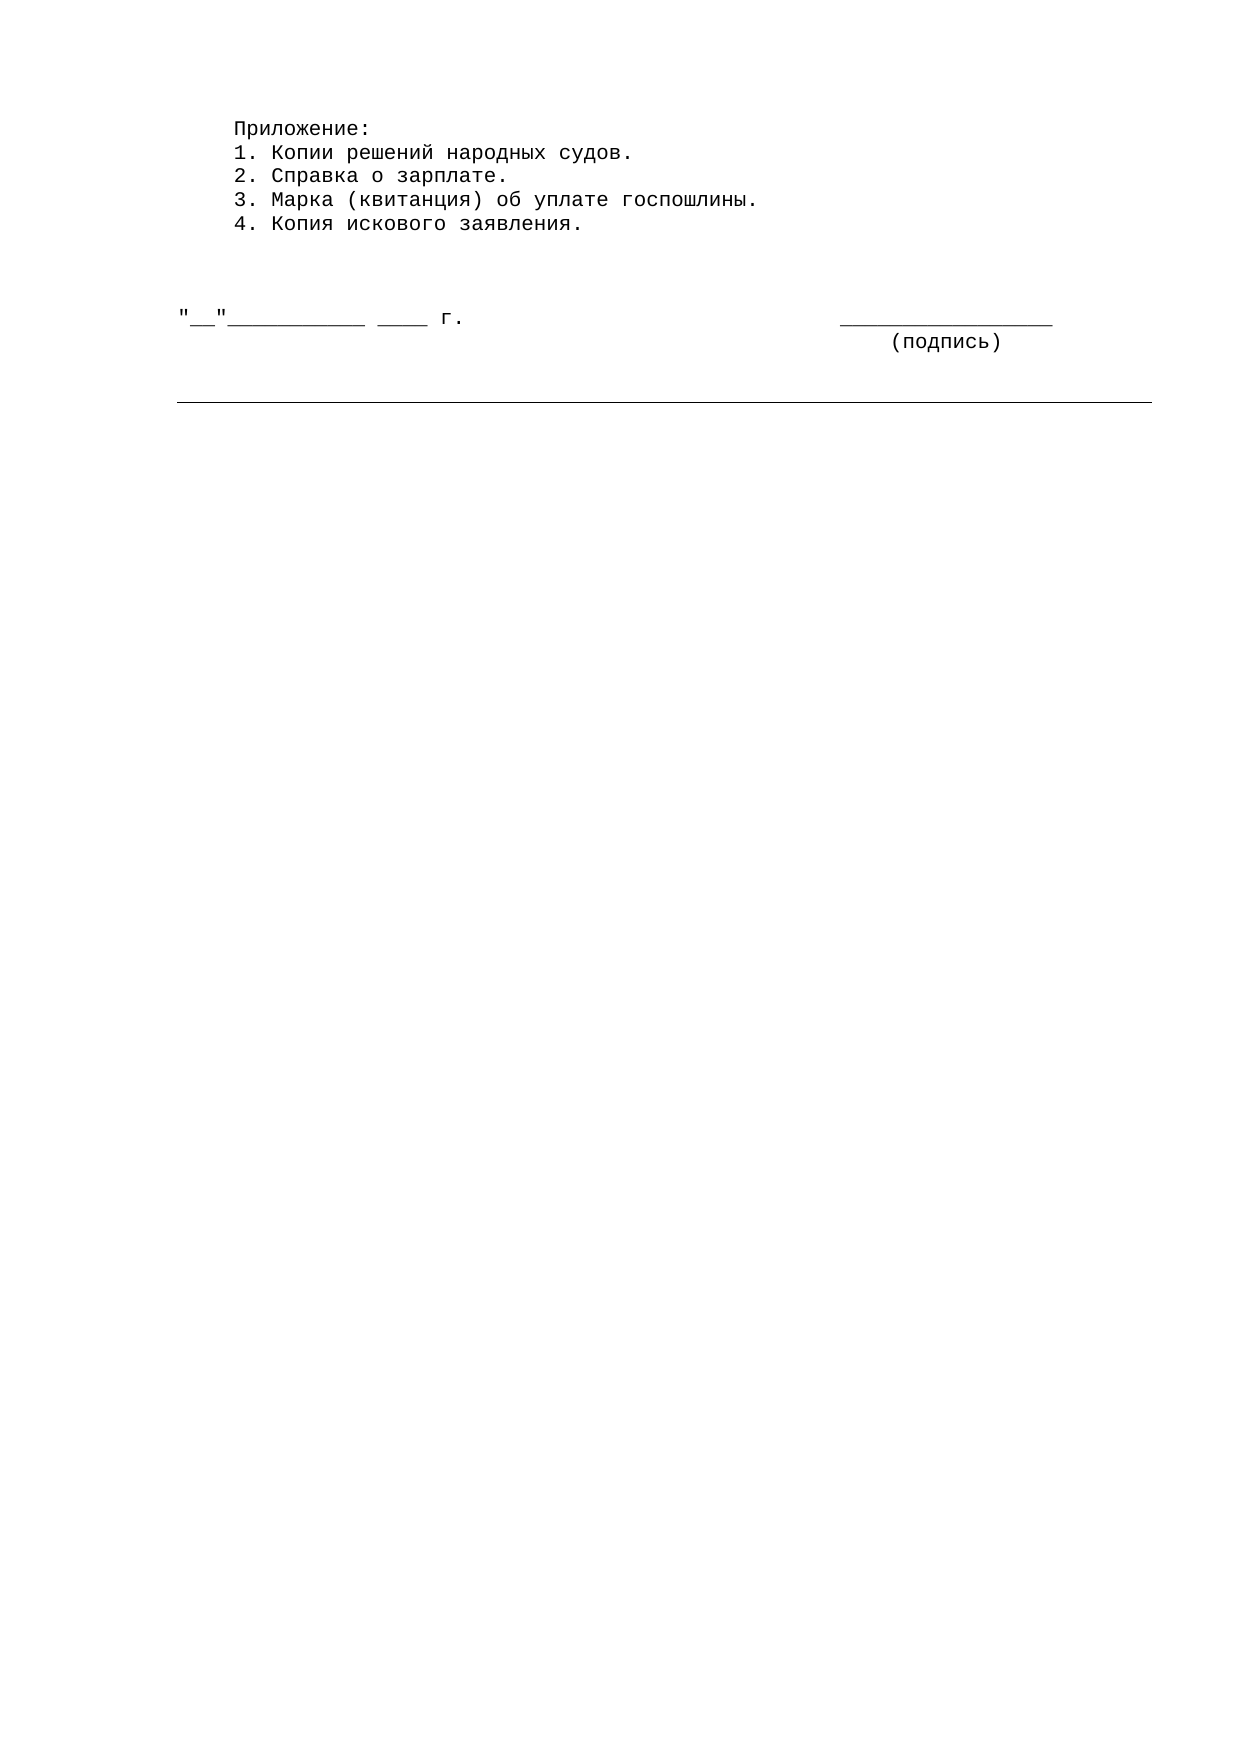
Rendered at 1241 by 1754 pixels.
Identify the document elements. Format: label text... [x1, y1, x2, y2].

text "__"___________ ____ г. _________________ [177, 307, 1152, 331]
text 2. Справка о зарплате. [177, 165, 1152, 189]
text 3. Марка (квитанция) об уплате госпошлины. [177, 189, 1152, 213]
text Приложение: [177, 118, 1152, 142]
text 1. Копии решений народных судов. [177, 142, 1152, 165]
text 4. Копия искового заявления. [177, 213, 1152, 236]
text (подпись) [177, 331, 1152, 354]
